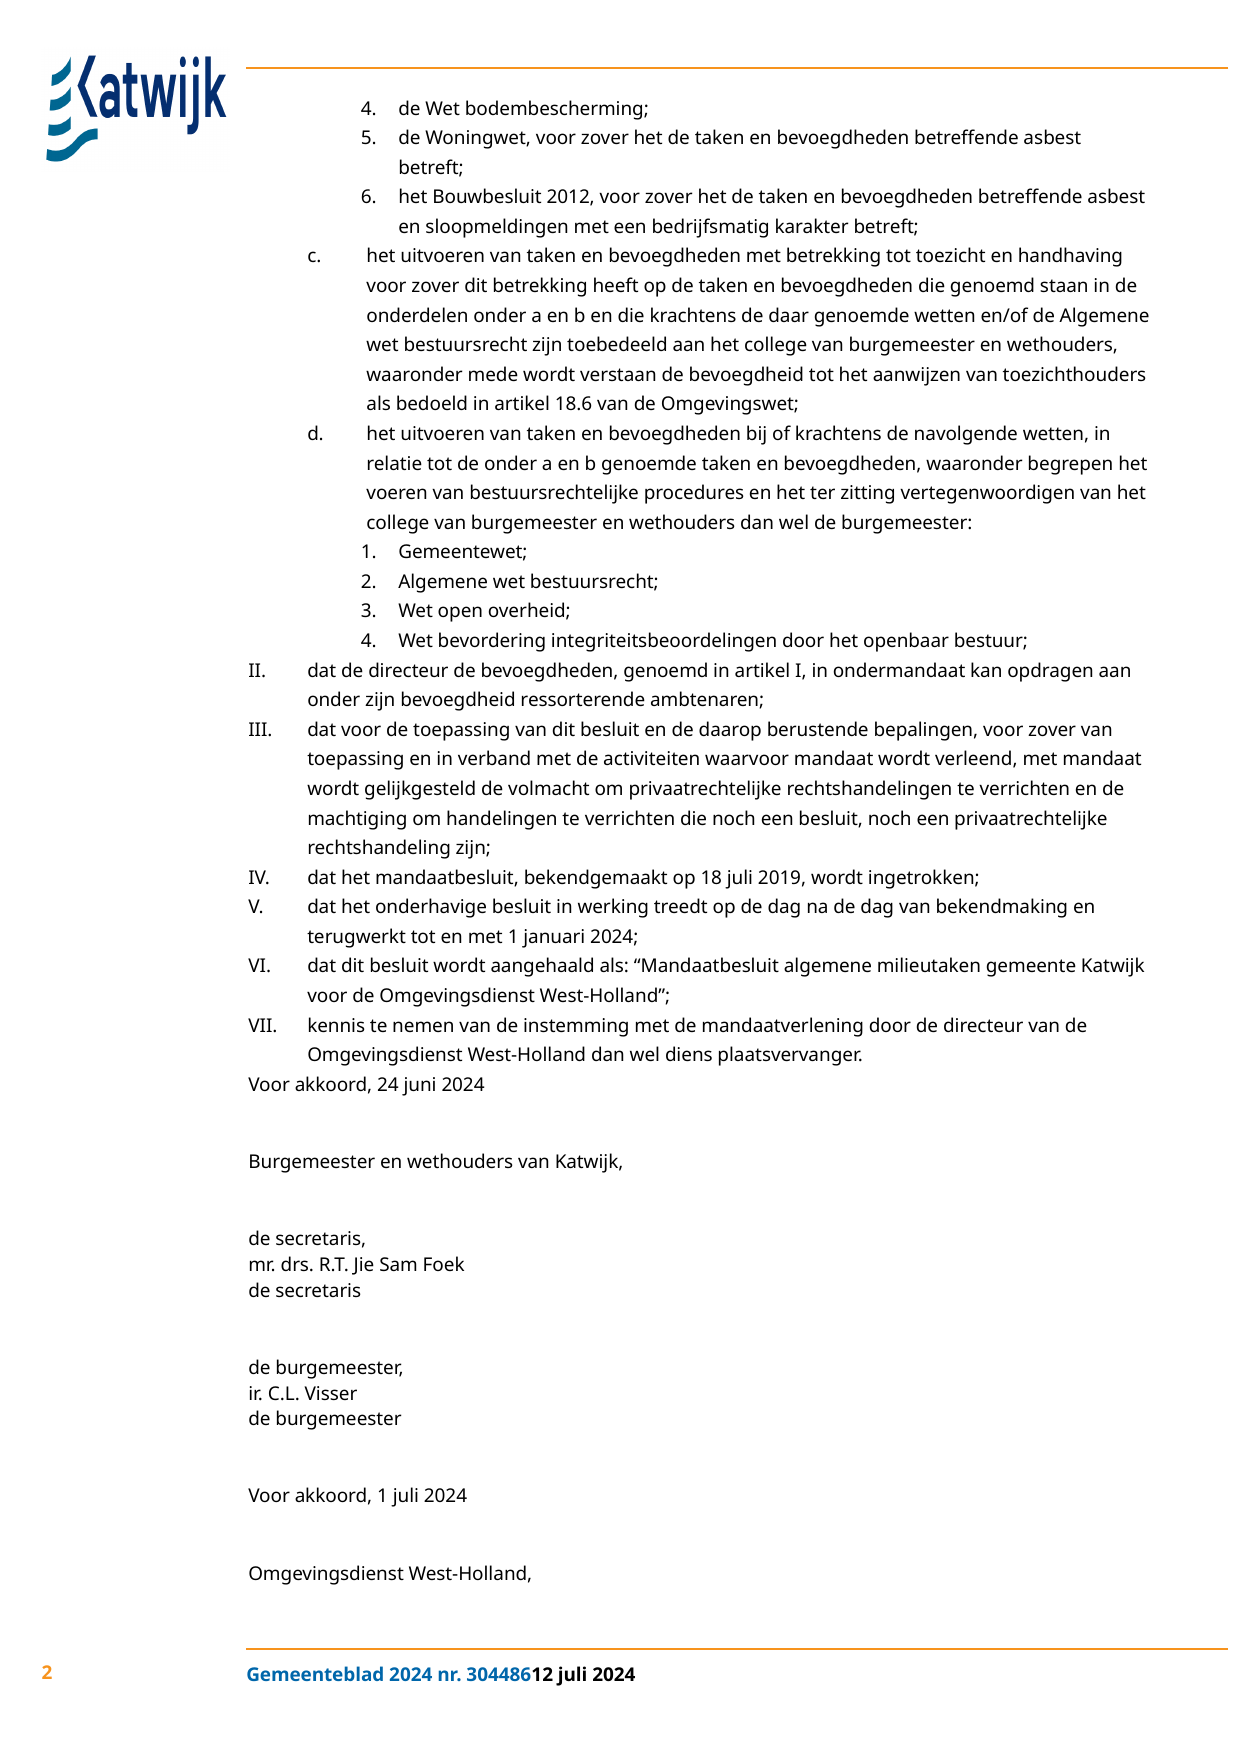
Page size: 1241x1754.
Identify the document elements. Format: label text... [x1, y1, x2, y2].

list het uitvoeren van taken en bevoegdheden bij of krachtens de navolgende wetten, in relatie tot de onder a en b genoemde taken en bevoegdheden, waaronder begrepen het voeren van bestuursrechtelijke procedures en het ter zitting vertegenwoordigen van het college van burgemeester en wethouders dan wel de burgemeester: [307, 420, 1152, 535]
list kennis te nemen van de instemming met de mandaatverlening door de directeur van de Omgevingsdienst West-Holland dan wel diens plaatsvervanger. [248, 1012, 1152, 1067]
list dat de directeur de bevoegdheden, genoemd in artikel I, in ondermandaat kan opdragen aan onder zijn bevoegdheid ressorterende ambtenaren; [248, 657, 1152, 712]
text Omgevingsdienst West-Holland, [248, 1560, 1152, 1586]
picture [41, 47, 231, 172]
list het Bouwbesluit 2012, voor zover het de taken en bevoegdheden betreffende asbest en sloopmeldingen met een bedrijfsmatig karakter betreft; [361, 183, 1152, 239]
list dat het onderhavige besluit in werking treedt op de dag na de dag van bekendmaking en terugwerkt tot en met 1 januari 2024; [248, 893, 1152, 949]
text de burgemeester [248, 1406, 1152, 1431]
text Voor akkoord, 24 juni 2024 [248, 1071, 1152, 1097]
text de secretaris, [248, 1225, 1152, 1251]
list het uitvoeren van taken en bevoegdheden met betrekking tot toezicht en handhaving voor zover dit betrekking heeft op de taken en bevoegdheden die genoemd staan in de onderdelen onder a en b en die krachtens de daar genoemde wetten en/of de Algemene wet bestuursrecht zijn toebedeeld aan het college van burgemeester en wethouders, waaronder mede wordt verstaan de bevoegdheid tot het aanwijzen van toezichthouders als bedoeld in artikel 18.6 van de Omgevingswet; [307, 243, 1152, 416]
text ir. C.L. Visser [248, 1380, 1152, 1406]
list dat dit besluit wordt aangehaald als: “Mandaatbesluit algemene milieutaken gemeente Katwijk voor de Omgevingsdienst West-Holland”; [248, 953, 1152, 1008]
list dat voor de toepassing van dit besluit en de daarop berustende bepalingen, voor zover van toepassing en in verband met de activiteiten waarvoor mandaat wordt verleend, met mandaat wordt gelijkgesteld de volmacht om privaatrechtelijke rechtshandelingen te verrichten en de machtiging om handelingen te verrichten die noch een besluit, noch een privaatrechtelijke rechtshandeling zijn; [248, 716, 1152, 860]
list Wet bevordering integriteitsbeoordelingen door het openbaar bestuur; [361, 627, 1152, 653]
text mr. drs. R.T. Jie Sam Foek [248, 1251, 1152, 1277]
list Algemene wet bestuursrecht; [361, 568, 1152, 594]
text Burgemeester en wethouders van Katwijk, [248, 1148, 1152, 1174]
list de Wet bodembescherming; [361, 95, 1152, 121]
text de burgemeester, [248, 1354, 1152, 1380]
list Gemeentewet; [361, 538, 1152, 564]
list dat het mandaatbesluit, bekendgemaakt op 18 juli 2019, wordt ingetrokken; [248, 864, 1152, 890]
text Voor akkoord, 1 juli 2024 [248, 1483, 1152, 1508]
list Wet open overheid; [361, 598, 1152, 623]
text de secretaris [248, 1277, 1152, 1303]
list de Woningwet, voor zover het de taken en bevoegdheden betreffende asbest betreft; [361, 124, 1152, 180]
